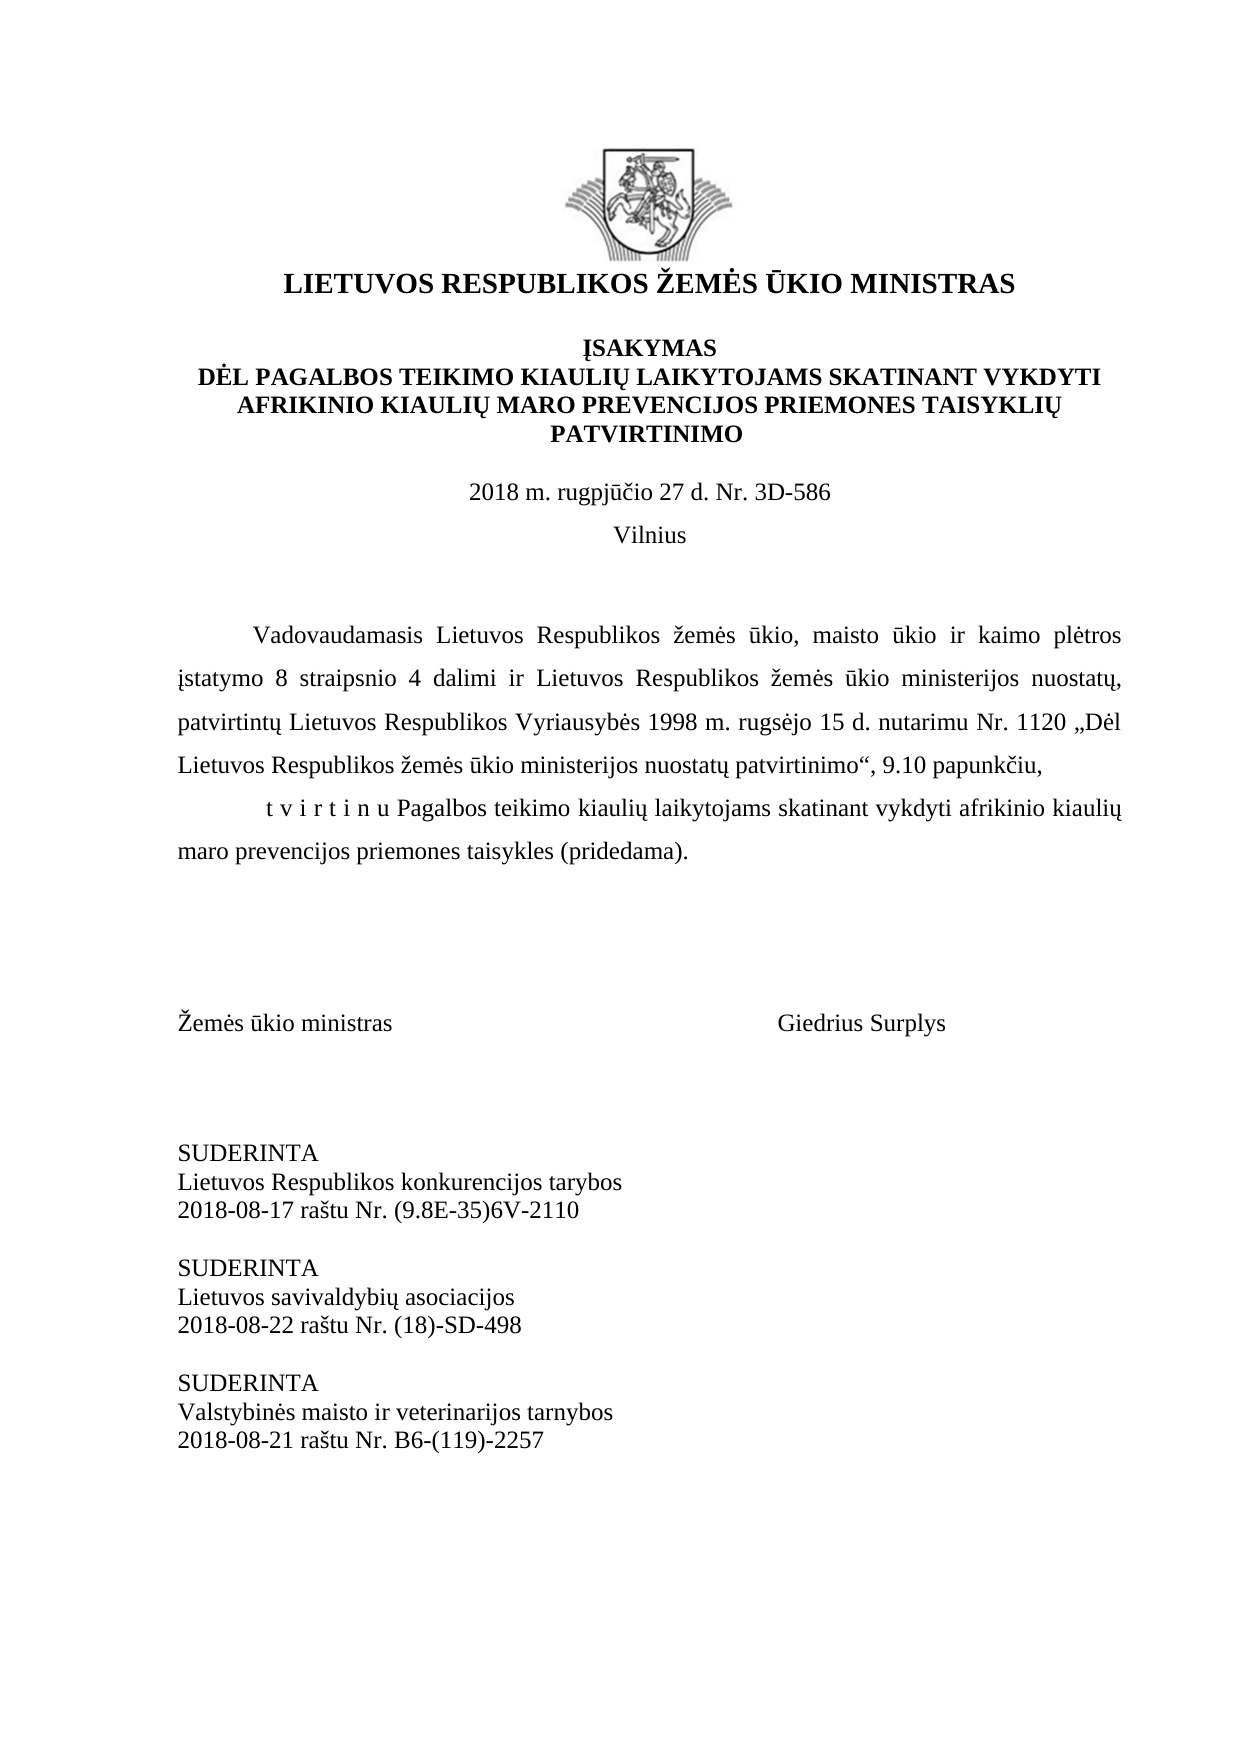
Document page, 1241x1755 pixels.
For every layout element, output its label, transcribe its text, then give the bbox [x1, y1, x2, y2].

text 2018-08-17 raštu Nr. (9.8E-35)6V-2110 [177, 1195, 1122, 1224]
text SUDERINTA [177, 1368, 1122, 1397]
text Lietuvos Respublikos konkurencijos tarybos [177, 1167, 1122, 1195]
text Valstybinės maisto ir veterinarijos tarnybos [177, 1397, 1122, 1425]
text 2018 m. rugpjūčio 27 d. Nr. 3D-586 [177, 477, 1122, 505]
text ĮSAKYMAS [177, 333, 1122, 362]
text Lietuvos savivaldybių asociacijos [177, 1282, 1122, 1310]
text t v i r t i n u Pagalbos teikimo kiaulių laikytojams skatinant vykdyti afrikinio kiaulių maro prevencijos priemones taisykles (pridedama). [177, 793, 1122, 865]
text LIETUVOS RESPUBLIKOS ŽEMĖS ŪKIO MINISTRAS [177, 266, 1122, 299]
text Žemės ūkio ministras Giedrius Surplys [177, 1008, 1122, 1037]
text SUDERINTA [177, 1253, 1122, 1282]
text Vadovaudamasis Lietuvos Respublikos žemės ūkio, maisto ūkio ir kaimo plėtros įstatymo 8 straipsnio 4 dalimi ir Lietuvos Respublikos žemės ūkio ministerijos nuostatų, patvirtintų Lietuvos Respublikos Vyriausybės 1998 m. rugsėjo 15 d. nutarimu Nr. 1120 „Dėl Lietuvos Respublikos žemės ūkio ministerijos nuostatų patvirtinimo“, 9.10 papunkčiu, [177, 620, 1122, 778]
text Vilnius [177, 520, 1122, 548]
text 2018-08-21 raštu Nr. B6-(119)-2257 [177, 1425, 1122, 1454]
text DĖL PAGALBOS TEIKIMO KIAULIŲ LAIKYTOJAMS SKATINANT VYKDYTI AFRIKINIO KIAULIŲ MARO PREVENCIJOS PRIEMONES TAISYKLIŲ PATVIRTINIMO [177, 362, 1122, 448]
text 2018-08-22 raštu Nr. (18)-SD-498 [177, 1310, 1122, 1339]
text SUDERINTA [177, 1138, 1122, 1167]
